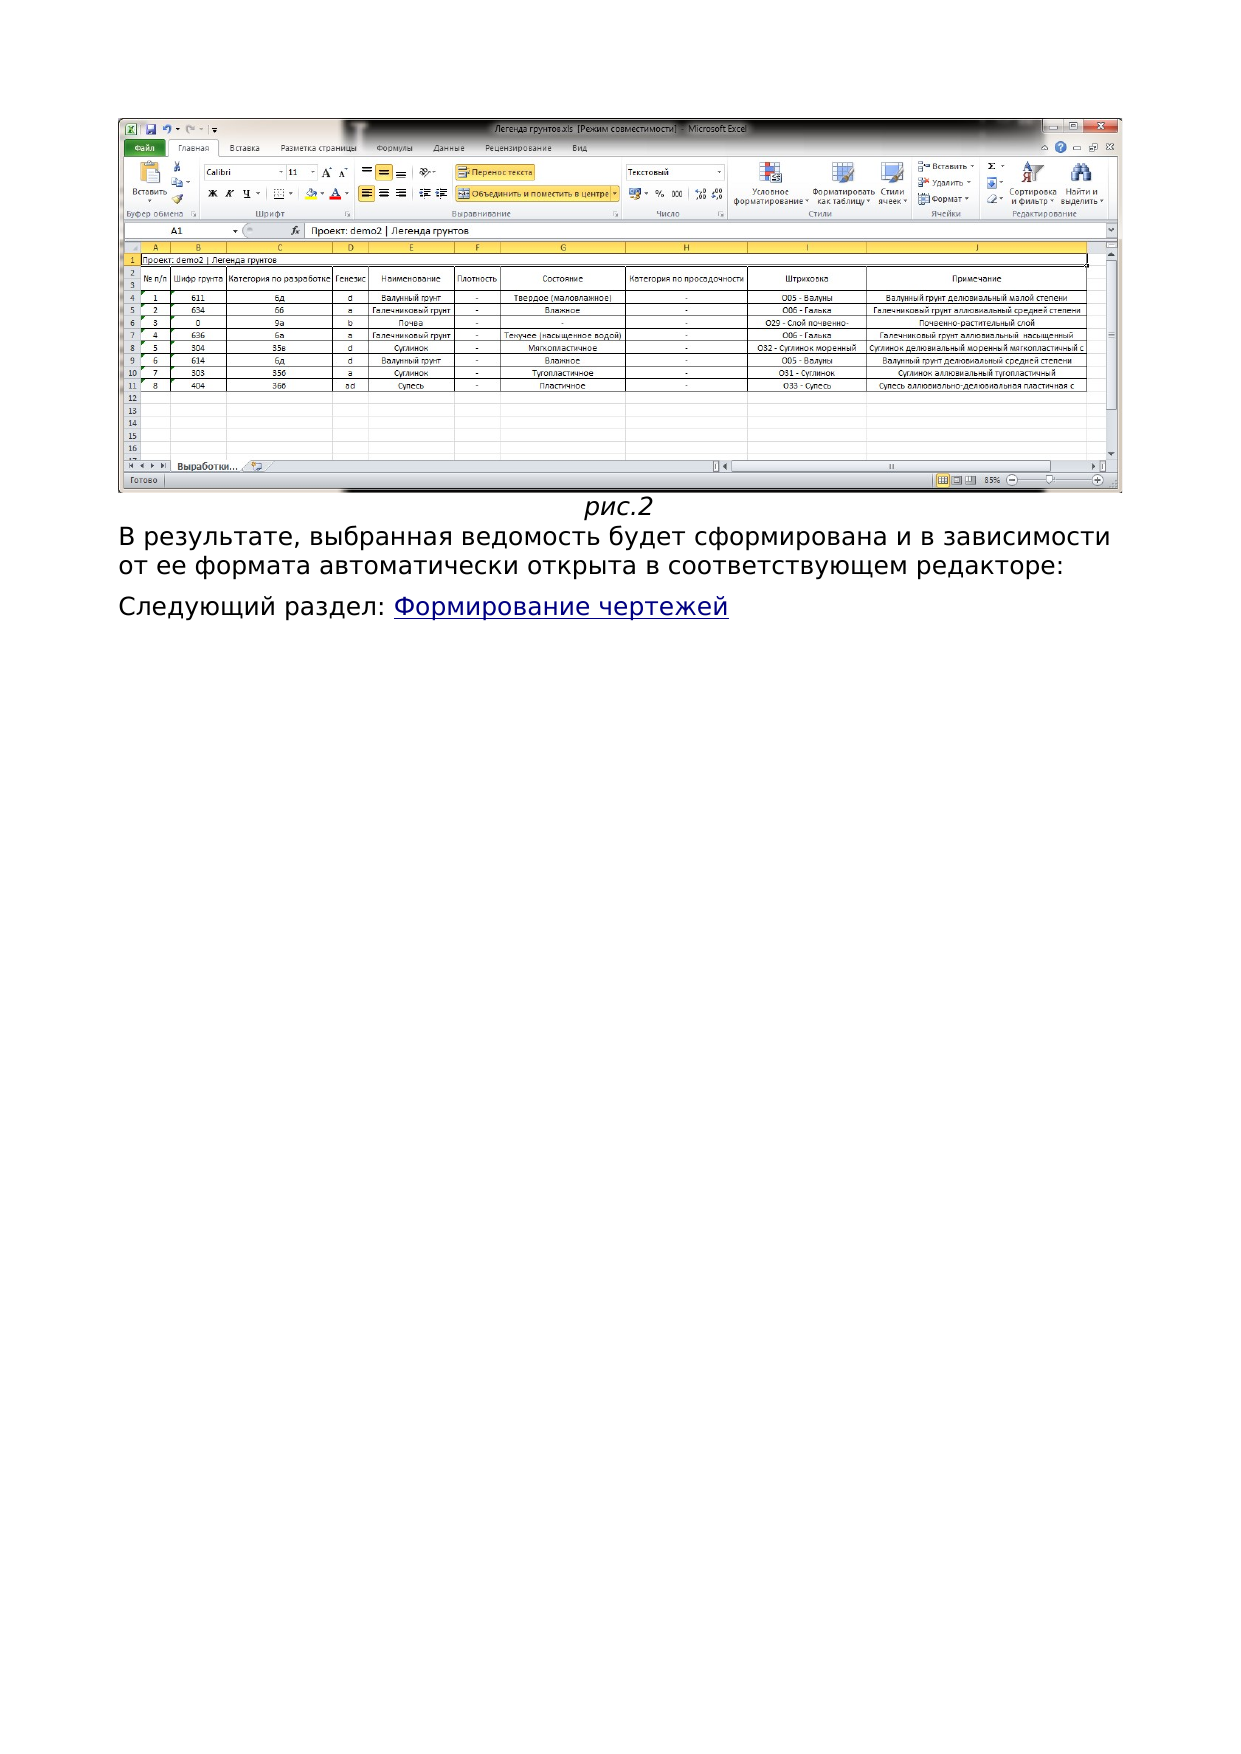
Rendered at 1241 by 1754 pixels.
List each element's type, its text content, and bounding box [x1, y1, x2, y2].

picture [118, 118, 1123, 493]
text Следующий раздел: Формирование чертежей [118, 592, 1122, 622]
text В результате, выбранная ведомость будет сформирована и в зависимости от ее формата автоматически открыта в соответствующем редакторе: [118, 522, 1122, 580]
text рис.2 [118, 493, 1122, 522]
